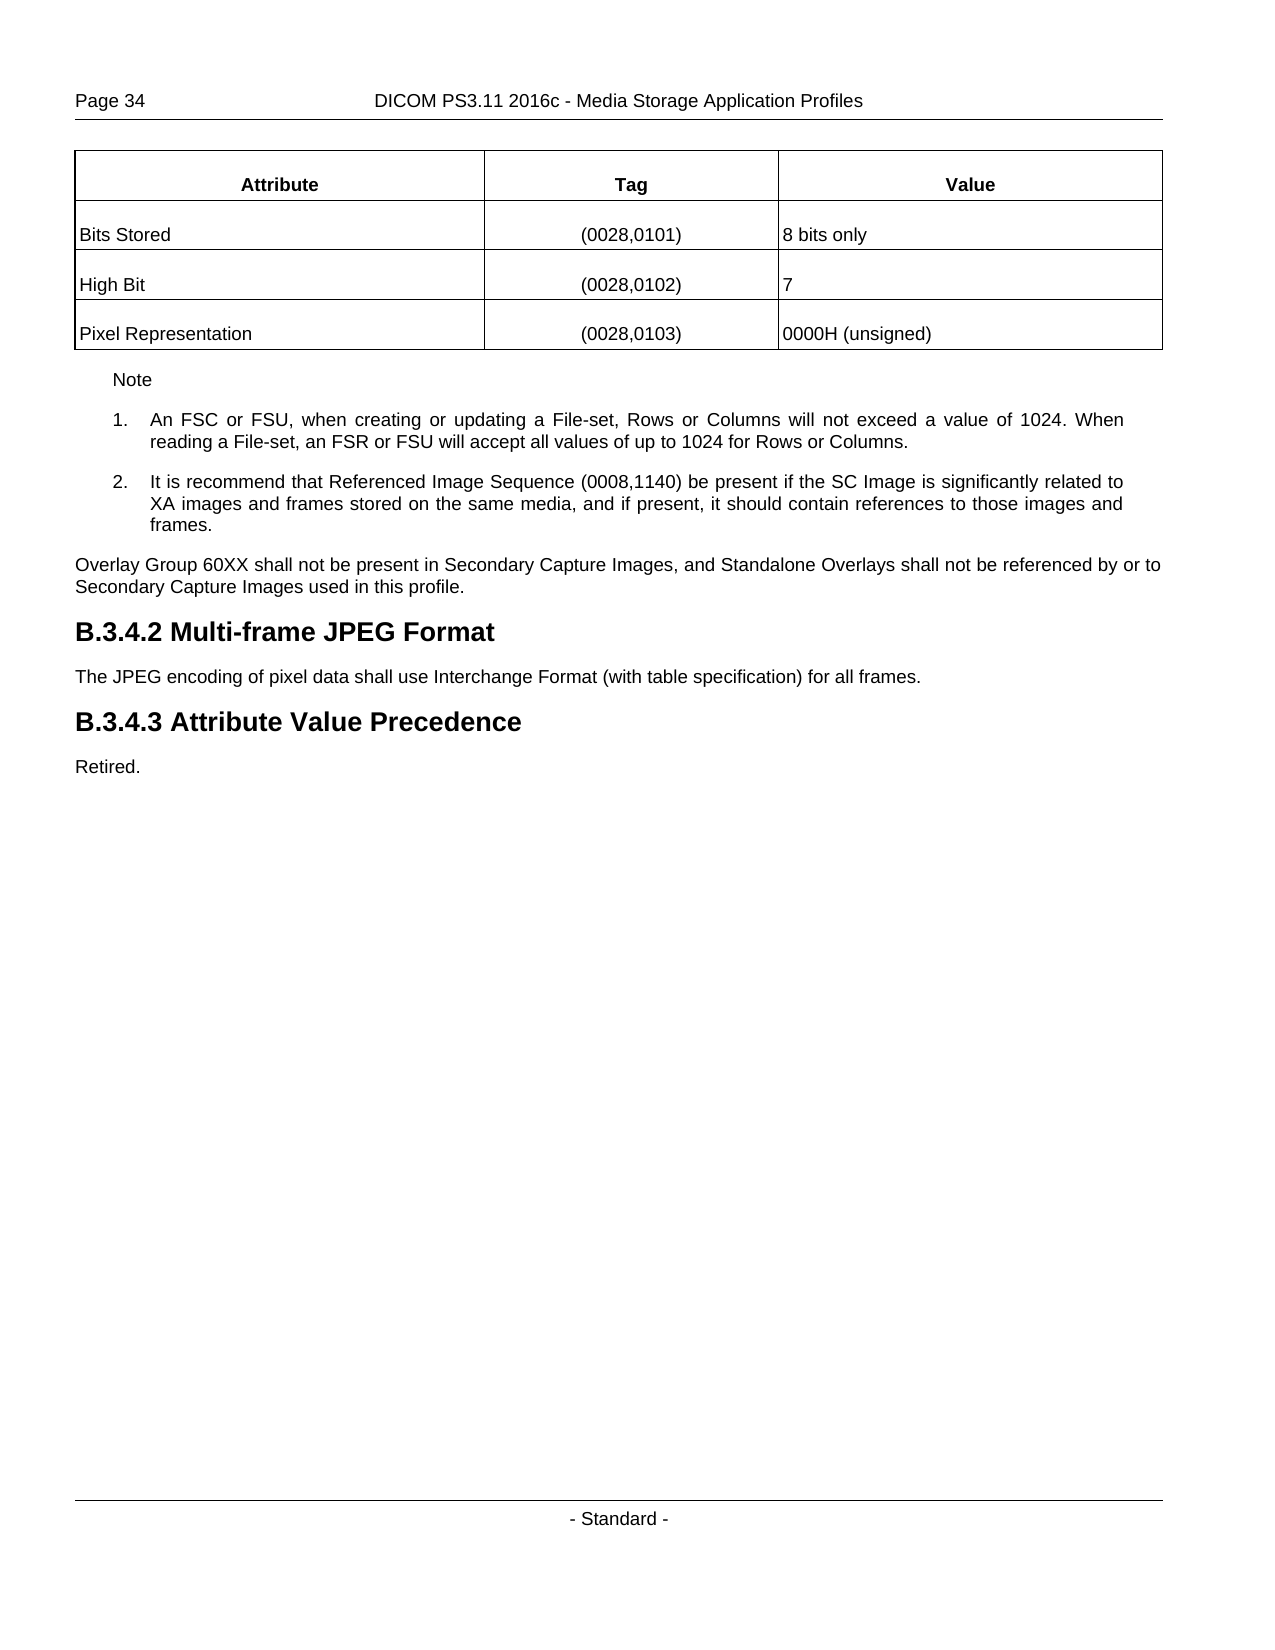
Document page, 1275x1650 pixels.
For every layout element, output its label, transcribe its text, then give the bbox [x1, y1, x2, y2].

table_cell Pixel Representation [76, 300, 484, 349]
table_cell 0000H (unsigned) [779, 300, 1162, 349]
table_cell (0028,0101) [485, 201, 778, 249]
text Note [112, 368, 1125, 390]
text Retired. [75, 756, 1162, 778]
text The JPEG encoding of pixel data shall use Interchange Format (with table specification) for all frames. [75, 666, 1162, 688]
list An FSC or FSU, when creating or updating a File-set, Rows or Columns will not exceed a value of 1024. When reading a File-set, an FSR or FSU will accept all values of up to 1024 for Rows or Columns. [112, 409, 1125, 452]
table_cell High Bit [76, 250, 484, 299]
table_cell (0028,0102) [485, 250, 778, 299]
table_cell (0028,0103) [485, 300, 778, 349]
list It is recommend that Referenced Image Sequence (0008,1140) be present if the SC Image is significantly related to XA images and frames stored on the same media, and if present, it should contain references to those images and frames. [112, 471, 1125, 535]
text B.3.4.3 Attribute Value Precedence [75, 706, 1162, 738]
table_header Attribute [76, 151, 484, 200]
table_header Value [779, 151, 1162, 200]
text Overlay Group 60XX shall not be present in Secondary Capture Images, and Standalone Overlays shall not be referenced by or to Secondary Capture Images used in this profile. [75, 554, 1162, 597]
text B.3.4.2 Multi-frame JPEG Format [75, 616, 1162, 647]
table_header Tag [485, 151, 778, 200]
table_cell 8 bits only [779, 201, 1162, 249]
table_cell 7 [779, 250, 1162, 299]
table_cell Bits Stored [76, 201, 484, 249]
